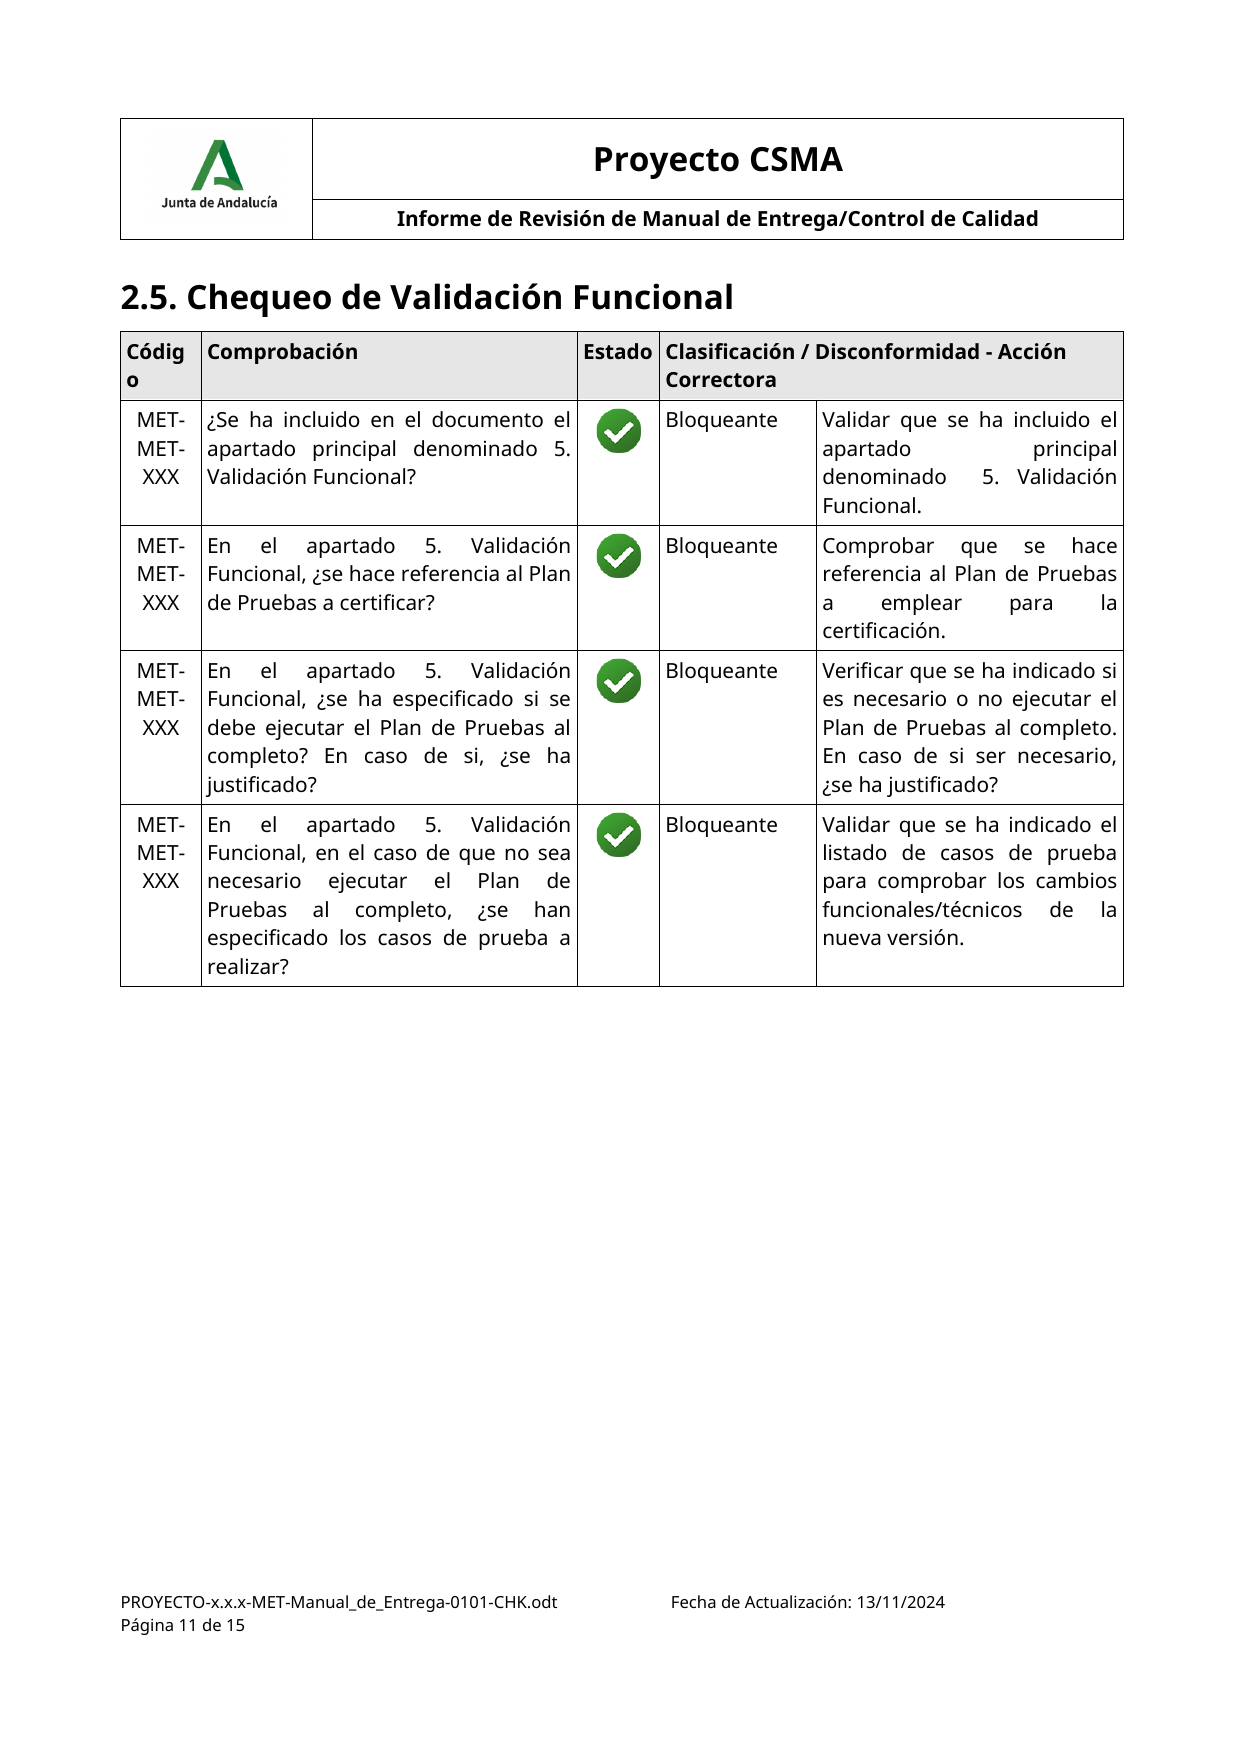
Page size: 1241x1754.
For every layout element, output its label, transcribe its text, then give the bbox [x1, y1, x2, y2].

table_cell MET-MET-XXX [121, 805, 201, 986]
table_header Estado [578, 332, 659, 399]
table_cell Bloqueante [660, 526, 816, 650]
table_cell En el apartado 5. Validación Funcional, en el caso de que no sea necesario ejecutar el Plan de Pruebas al completo, ¿se han especificado los casos de prueba a realizar? [202, 805, 577, 986]
table_cell ¿Se ha incluido en el documento el apartado principal denominado 5. Validación Funcional? [202, 401, 577, 525]
table_header Comprobación [202, 332, 577, 399]
table_cell Verificar que se ha indicado si es necesario o no ejecutar el Plan de Pruebas al completo. En caso de si ser necesario, ¿se ha justificado? [817, 651, 1123, 804]
table_cell [578, 526, 659, 650]
table_header Código [121, 332, 201, 399]
picture [593, 656, 644, 706]
table_header Clasificación / Disconformidad - Acción Correctora [660, 332, 1123, 399]
table_cell Bloqueante [660, 805, 816, 986]
subtitle Chequeo de Validación Funcional [120, 274, 1123, 319]
table_cell MET-MET-XXX [121, 651, 201, 804]
table_cell En el apartado 5. Validación Funcional, ¿se hace referencia al Plan de Pruebas a certificar? [202, 526, 577, 650]
table_cell Bloqueante [660, 401, 816, 525]
table_cell [578, 651, 659, 804]
table_cell MET-MET-XXX [121, 526, 201, 650]
table_cell Validar que se ha indicado el listado de casos de prueba para comprobar los cambios funcionales/técnicos de la nueva versión. [817, 805, 1123, 986]
table_cell Bloqueante [660, 651, 816, 804]
table_cell En el apartado 5. Validación Funcional, ¿se ha especificado si se debe ejecutar el Plan de Pruebas al completo? En caso de si, ¿se ha justificado? [202, 651, 577, 804]
table_cell Comprobar que se hace referencia al Plan de Pruebas a emplear para la certificación. [817, 526, 1123, 650]
table_cell MET-MET-XXX [121, 401, 201, 525]
table_cell [578, 401, 659, 525]
table_cell Validar que se ha incluido el apartado principal denominado 5. Validación Funcional. [817, 401, 1123, 525]
picture [593, 530, 644, 581]
picture [593, 809, 644, 860]
table_cell [578, 805, 659, 986]
picture [593, 405, 644, 456]
